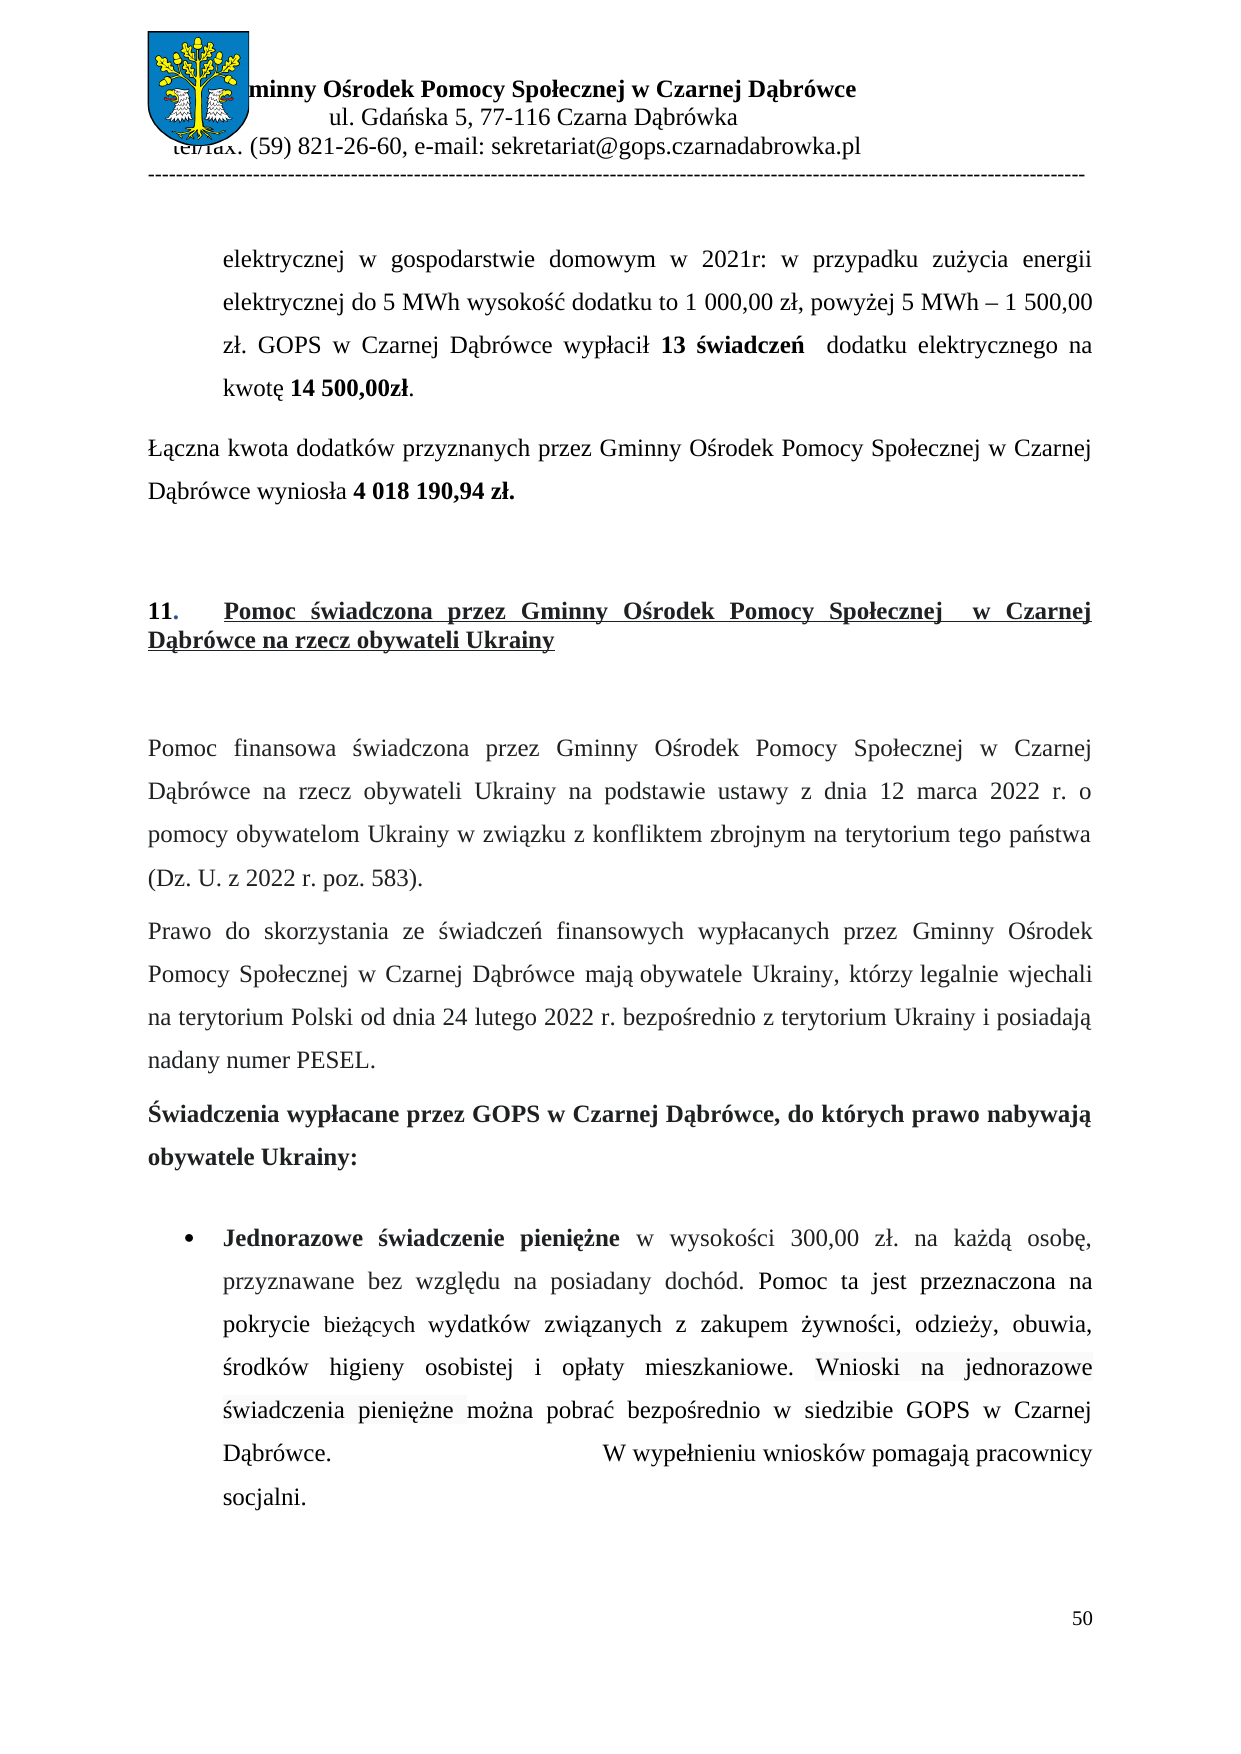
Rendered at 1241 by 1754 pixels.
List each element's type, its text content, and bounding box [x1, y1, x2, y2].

list Łączna kwota dodatków przyznanych przez Gminny Ośrodek Pomocy Społecznej w Czarnej Dąbrówce wyniosła 4 018 190,94 zł. [148, 433, 1093, 505]
text Prawo do skorzystania ze świadczeń finansowych wypłacanych przez Gminny Ośrodek Pomocy Społecznej w Czarnej Dąbrówce mają obywatele Ukrainy, którzy legalnie wjechali na terytorium Polski od dnia 24 lutego 2022 r. bezpośrednio z terytorium Ukrainy i posiadają nadany numer PESEL. [148, 916, 1093, 1074]
text Pomoc finansowa świadczona przez Gminny Ośrodek Pomocy Społecznej w Czarnej Dąbrówce na rzecz obywateli Ukrainy na podstawie ustawy z dnia 12 marca 2022 r. o pomocy obywatelom Ukrainy w związku z konfliktem zbrojnym na terytorium tego państwa (Dz. U. z 2022 r. poz. 583). [148, 733, 1093, 891]
list elektrycznej w gospodarstwie domowym w 2021r: w przypadku zużycia energii elektrycznej do 5 MWh wysokość dodatku to 1 000,00 zł, powyżej 5 MWh – 1 500,00 zł. GOPS w Czarnej Dąbrówce wypłacił 13 świadczeń dodatku elektrycznego na kwotę 14 500,00zł. [185, 244, 1093, 402]
text Świadczenia wypłacane przez GOPS w Czarnej Dąbrówce, do których prawo nabywają obywatele Ukrainy: [148, 1099, 1093, 1171]
subtitle 11. Pomoc świadczona przez Gminny Ośrodek Pomocy Społecznej w Czarnej Dąbrówce na rzecz obywateli Ukrainy [148, 596, 1093, 653]
list Jednorazowe świadczenie pieniężne w wysokości 300,00 zł. na każdą osobę, przyznawane bez względu na posiadany dochód. Pomoc ta jest przeznaczona na pokrycie bieżących wydatków związanych z zakupem żywności, odzieży, obuwia, środków higieny osobistej i opłaty mieszkaniowe. Wnioski na jednorazowe świadczenia pieniężne można pobrać bezpośrednio w siedzibie GOPS w Czarnej Dąbrówce. W wypełnieniu wniosków pomagają pracownicy socjalni. [185, 1223, 1093, 1510]
